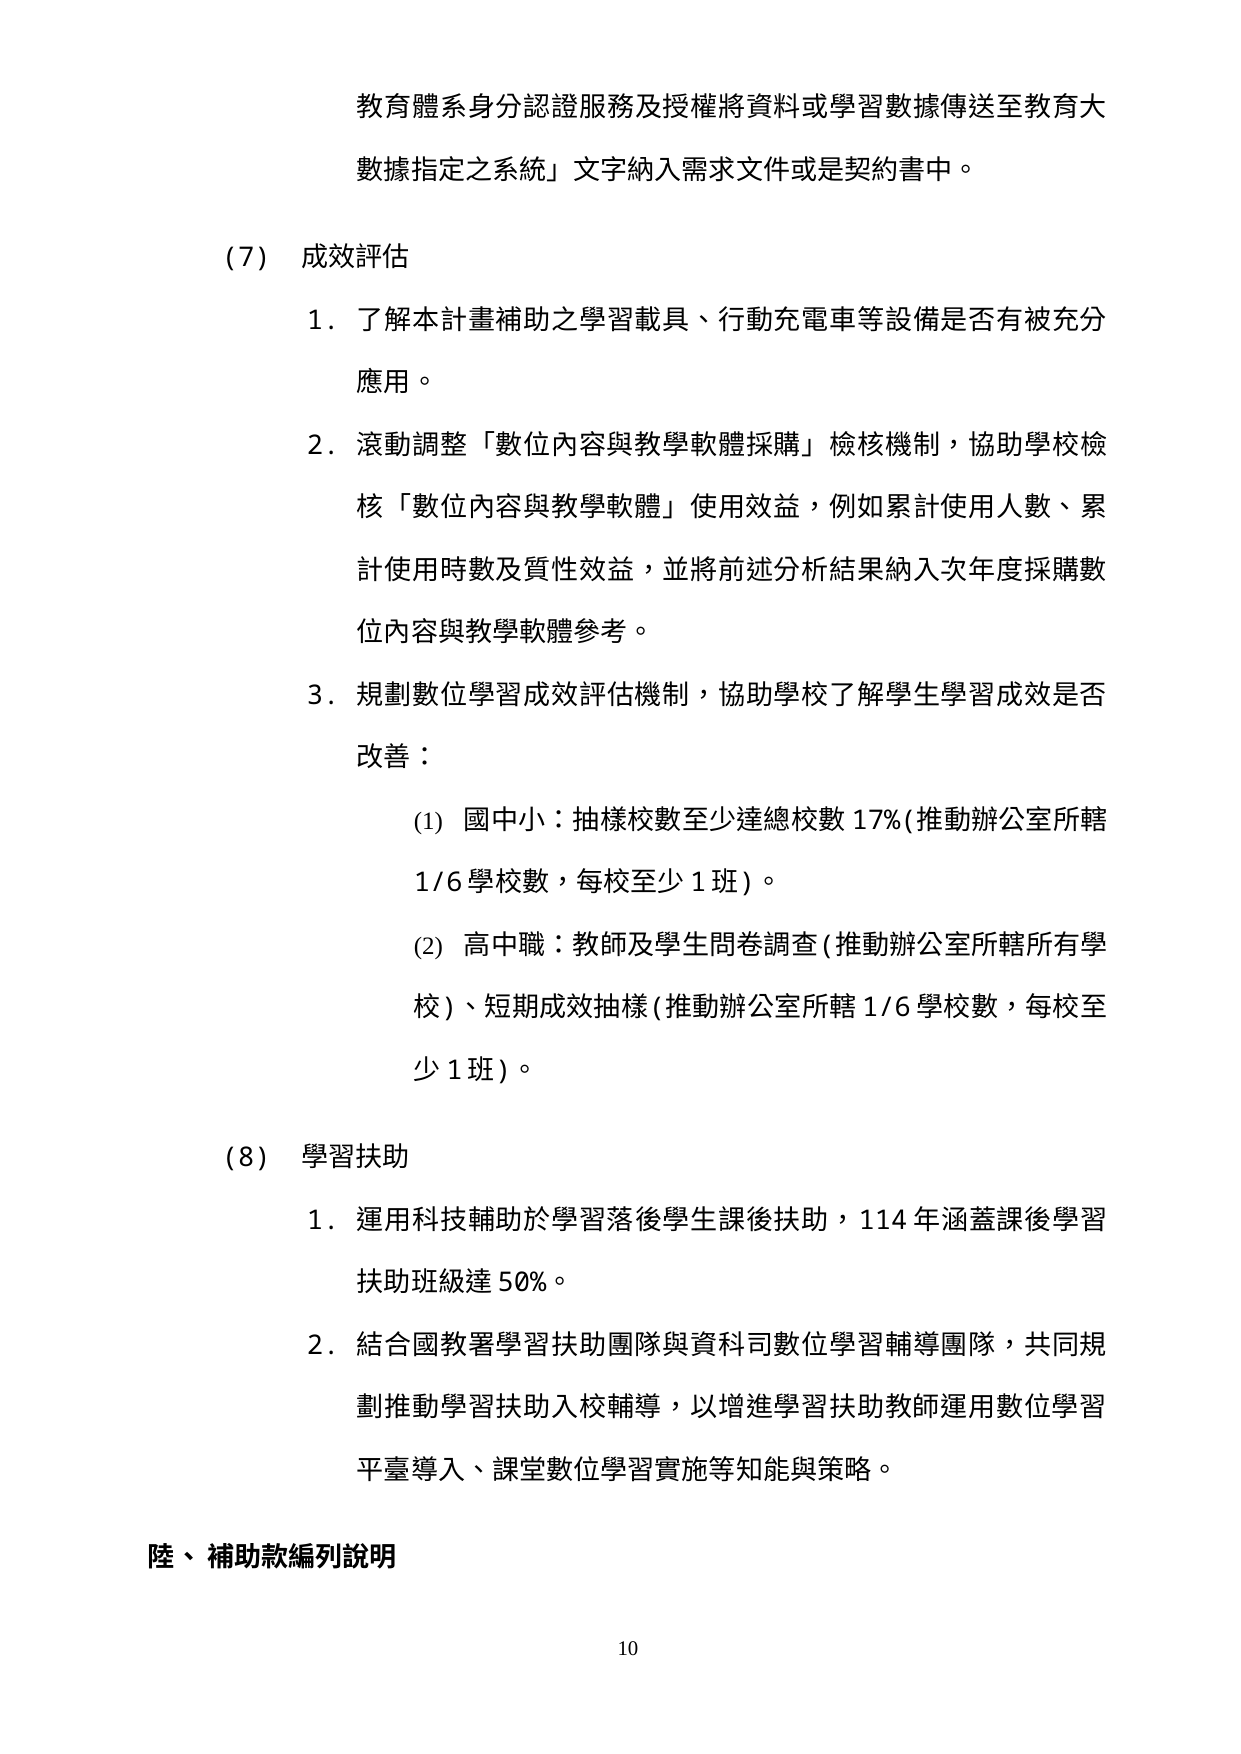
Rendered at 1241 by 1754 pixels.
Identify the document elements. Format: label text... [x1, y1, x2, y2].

list 運用科技輔助於學習落後學生課後扶助，114年涵蓋課後學習扶助班級達50%。 [307, 1176, 1107, 1301]
list 學習扶助 [222, 1113, 1107, 1176]
list 規劃數位學習成效評估機制，協助學校了解學生學習成效是否改善： [307, 651, 1107, 776]
list 高中職：教師及學生問卷調查(推動辦公室所轄所有學校)、短期成效抽樣(推動辦公室所轄1/6學校數，每校至少1班)。 [413, 901, 1107, 1088]
list 補助款編列說明 [148, 1513, 1107, 1576]
list 結合國教署學習扶助團隊與資科司數位學習輔導團隊，共同規劃推動學習扶助入校輔導，以增進學習扶助教師運用數位學習平臺導入、課堂數位學習實施等知能與策略。 [307, 1301, 1107, 1488]
list 了解本計畫補助之學習載具、行動充電車等設備是否有被充分應用。 [307, 276, 1107, 401]
list 教育體系身分認證服務及授權將資料或學習數據傳送至教育大數據指定之系統」文字納入需求文件或是契約書中。 [307, 63, 1107, 188]
list 成效評估 [222, 213, 1107, 276]
list 滾動調整「數位內容與教學軟體採購」檢核機制，協助學校檢核「數位內容與教學軟體」使用效益，例如累計使用人數、累計使用時數及質性效益，並將前述分析結果納入次年度採購數位內容與教學軟體參考。 [307, 401, 1107, 651]
list 國中小：抽樣校數至少達總校數17%(推動辦公室所轄1/6學校數，每校至少1班)。 [413, 776, 1107, 901]
